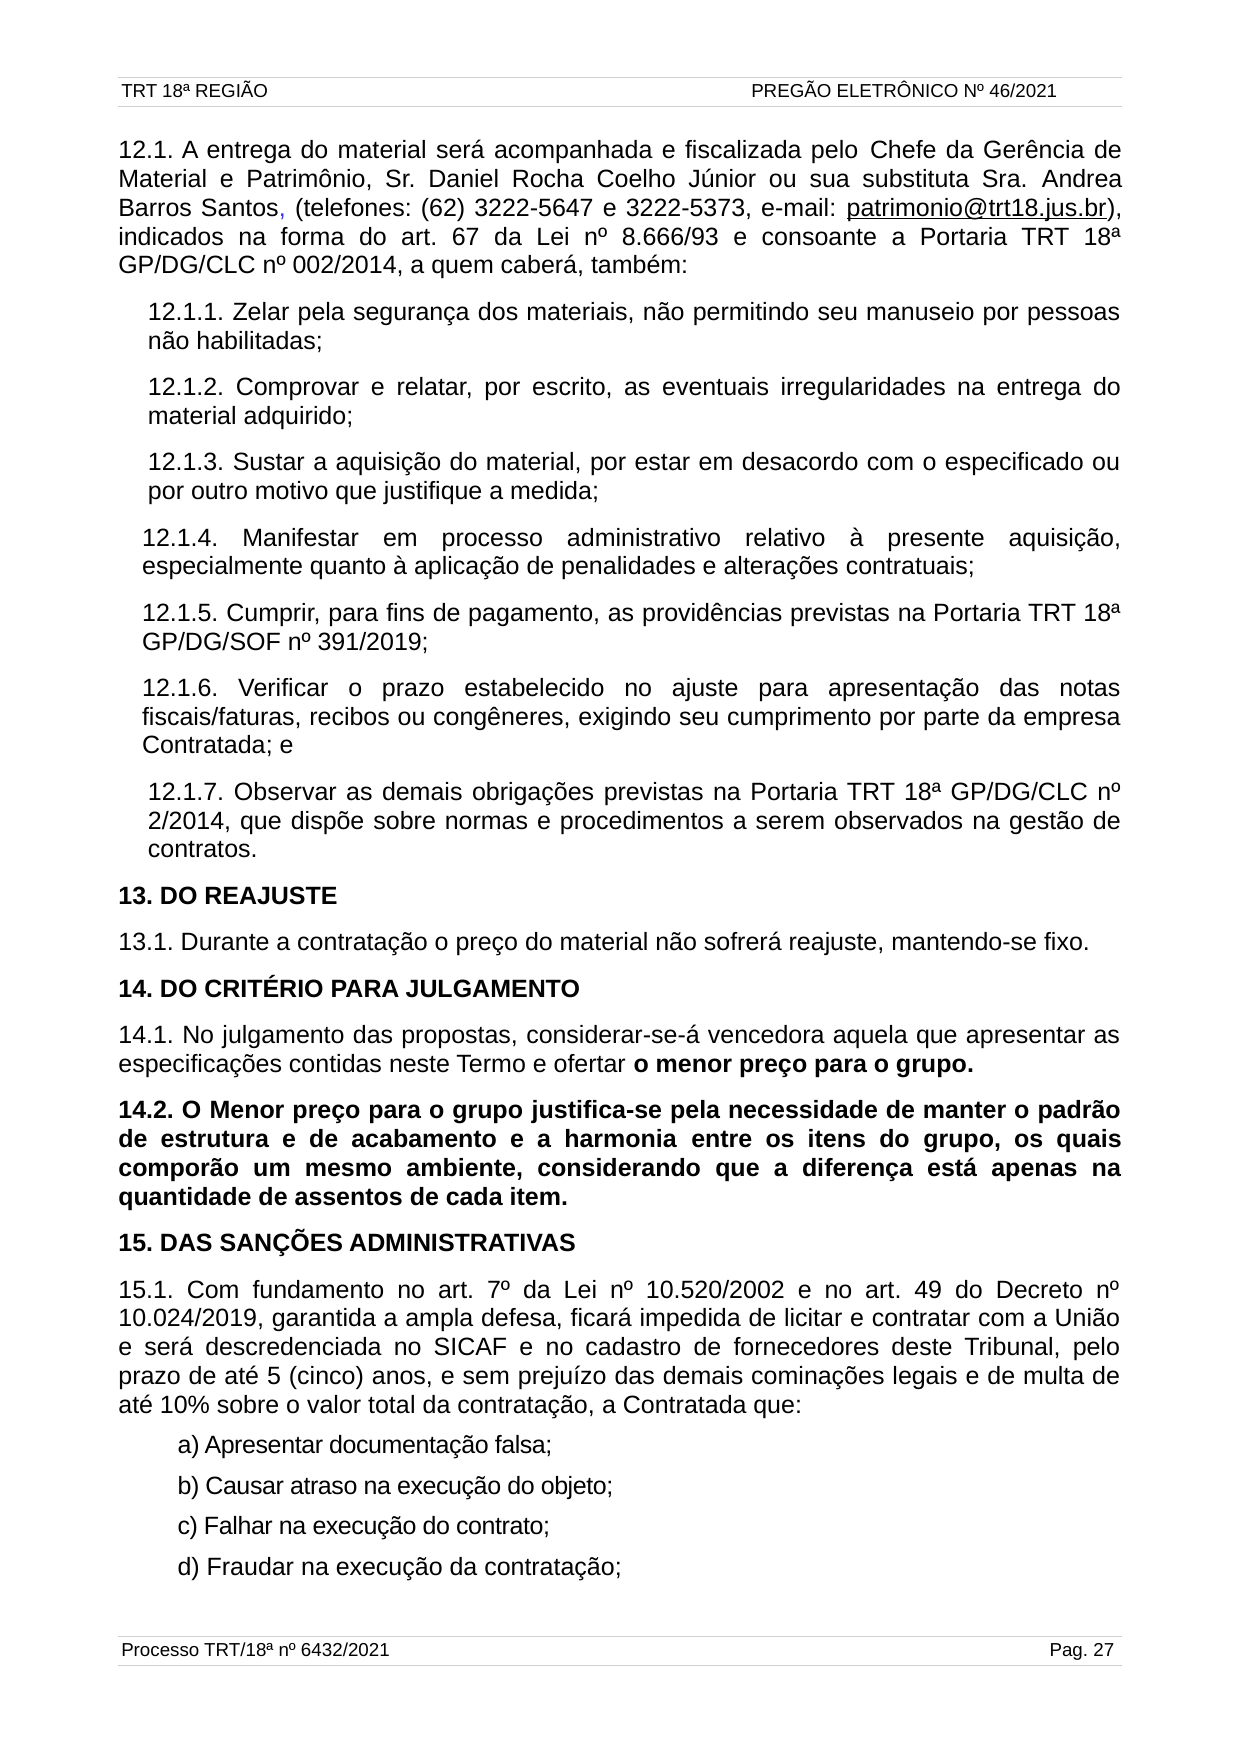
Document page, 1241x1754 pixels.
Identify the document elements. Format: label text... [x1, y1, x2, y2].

text 12.1.3. Sustar a aquisição do material, por estar em desacordo com o especificado ou por outro motivo que justifique a medida; [148, 447, 1122, 505]
text 12.1.2. Comprovar e relatar, por escrito, as eventuais irregularidades na entrega do material adquirido; [148, 372, 1122, 430]
text 14.1. No julgamento das propostas, considerar-se-á vencedora aquela que apresentar as especificações contidas neste Termo e ofertar o menor preço para o grupo. [118, 1020, 1122, 1078]
text c) Falhar na execução do contrato; [177, 1511, 1122, 1540]
text 12.1.6. Verificar o prazo estabelecido no ajuste para apresentação das notas fiscais/faturas, recibos ou congêneres, exigindo seu cumprimento por parte da empresa Contratada; e [142, 673, 1122, 759]
text 12.1.7. Observar as demais obrigações previstas na Portaria TRT 18ª GP/DG/CLC nº 2/2014, que dispõe sobre normas e procedimentos a serem observados na gestão de contratos. [148, 777, 1122, 863]
text 12.1.1. Zelar pela segurança dos materiais, não permitindo seu manuseio por pessoas não habilitadas; [148, 297, 1122, 354]
text 12.1. A entrega do material será acompanhada e fiscalizada pelo Chefe da Gerência de Material e Patrimônio, Sr. Daniel Rocha Coelho Júnior ou sua substituta Sra. Andrea Barros Santos, (telefones: (62) 3222-5647 e 3222-5373, e-mail: patrimonio@trt18.jus.br), indicados na forma do art. 67 da Lei nº 8.666/93 e consoante a Portaria TRT 18ª GP/DG/CLC nº 002/2014, a quem caberá, também: [118, 136, 1122, 279]
text 14.2. O Menor preço para o grupo justifica-se pela necessidade de manter o padrão de estrutura e de acabamento e a harmonia entre os itens do grupo, os quais comporão um mesmo ambiente, considerando que a diferença está apenas na quantidade de assentos de cada item. [118, 1096, 1122, 1211]
text d) Fraudar na execução da contratação; [177, 1552, 1122, 1581]
text 12.1.5. Cumprir, para fins de pagamento, as providências previstas na Portaria TRT 18ª GP/DG/SOF nº 391/2019; [142, 598, 1122, 655]
text 15. DAS SANÇÕES ADMINISTRATIVAS [118, 1228, 1122, 1257]
text 15.1. Com fundamento no art. 7º da Lei nº 10.520/2002 e no art. 49 do Decreto nº 10.024/2019, garantida a ampla defesa, ficará impedida de licitar e contratar com a União e será descredenciada no SICAF e no cadastro de fornecedores deste Tribunal, pelo prazo de até 5 (cinco) anos, e sem prejuízo das demais cominações legais e de multa de até 10% sobre o valor total da contratação, a Contratada que: [118, 1275, 1122, 1418]
text 13. DO REAJUSTE [118, 881, 1122, 910]
text 13.1. Durante a contratação o preço do material não sofrerá reajuste, mantendo-se fixo. [118, 927, 1122, 956]
text a) Apresentar documentação falsa; [177, 1430, 1122, 1459]
text 14. DO CRITÉRIO PARA JULGAMENTO [118, 974, 1122, 1003]
text 12.1.4. Manifestar em processo administrativo relativo à presente aquisição, especialmente quanto à aplicação de penalidades e alterações contratuais; [142, 523, 1122, 580]
text b) Causar atraso na execução do objeto; [177, 1471, 1122, 1499]
